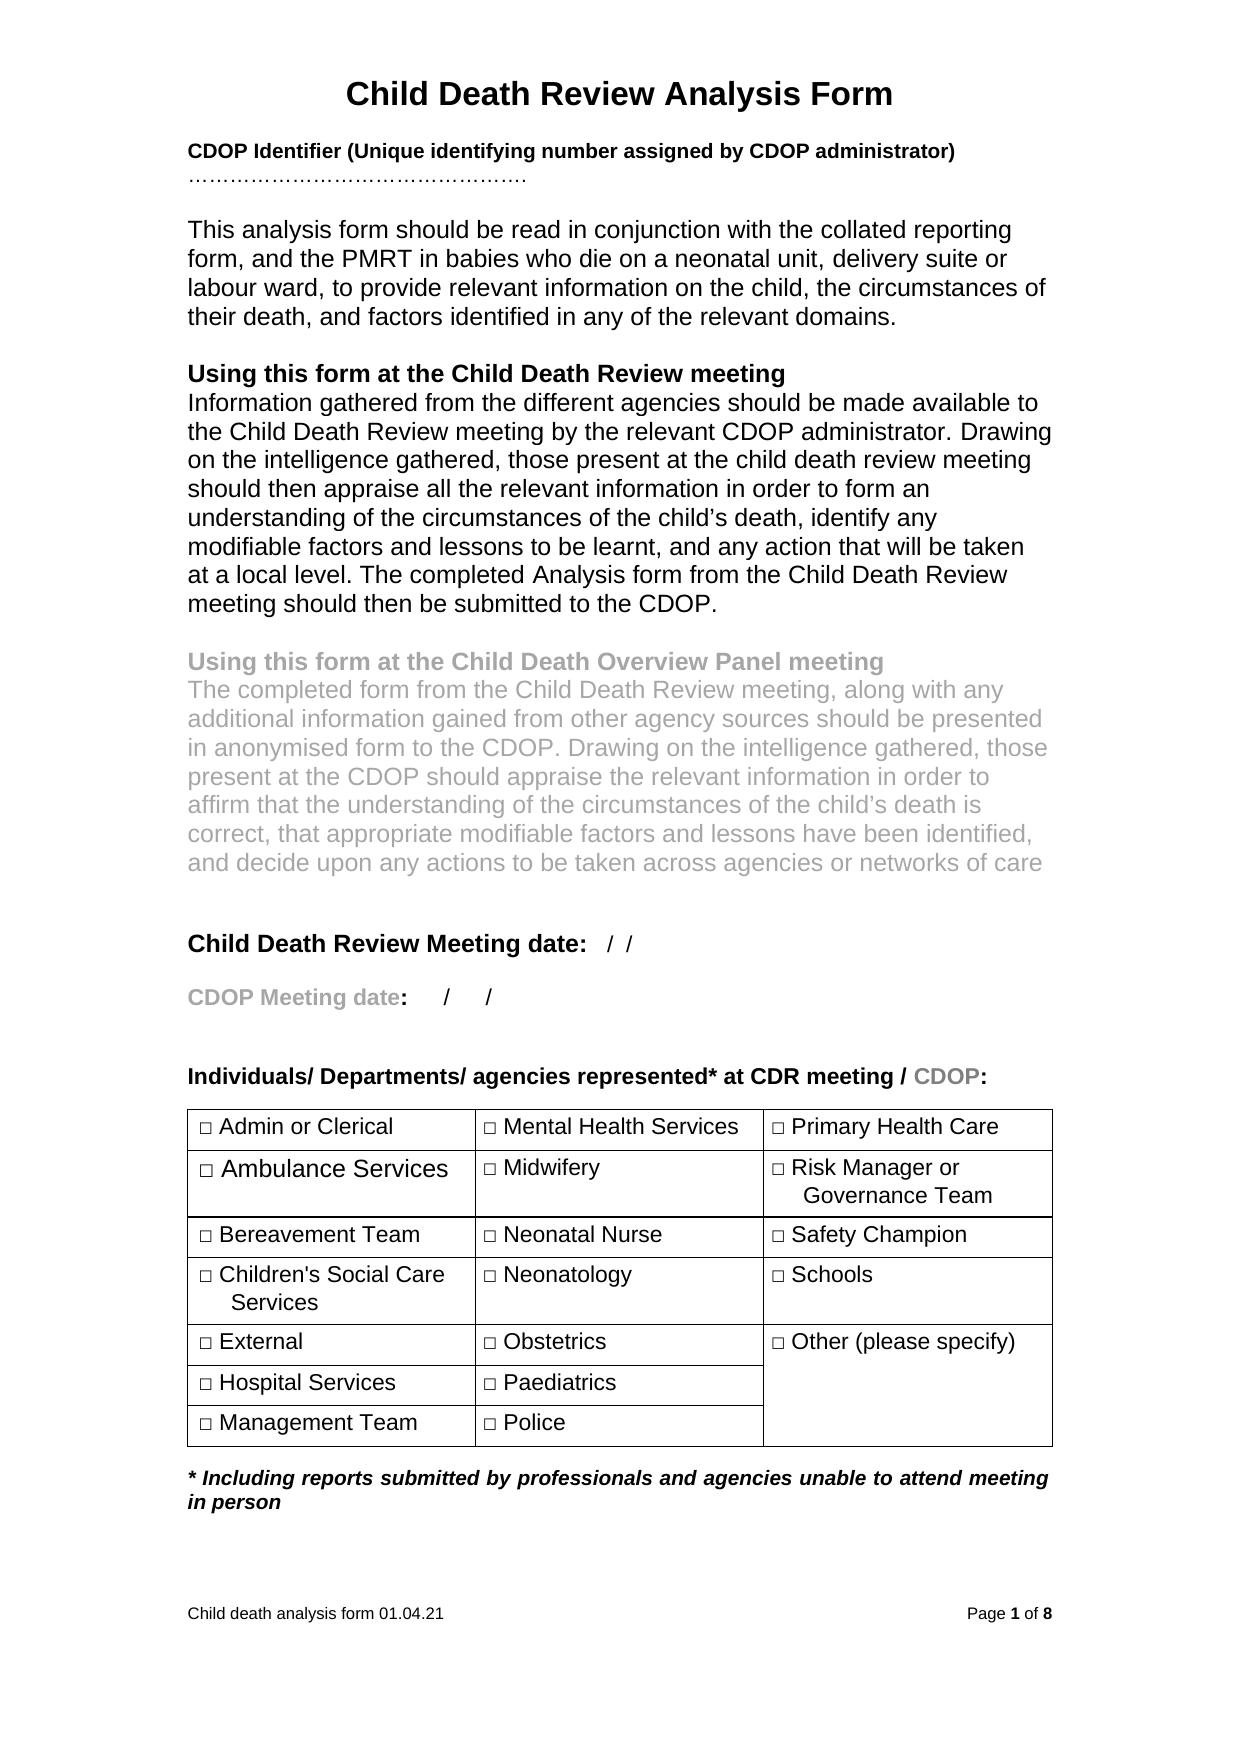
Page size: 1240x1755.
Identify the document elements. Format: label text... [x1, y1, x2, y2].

table_cell ☐ Children's Social Care Services [188, 1258, 475, 1324]
table_header ☐ Primary Health Care [764, 1110, 1052, 1149]
text This analysis form should be read in conjunction with the collated reporting form, and the PMRT in babies who die on a neonatal unit, delivery suite or labour ward, to provide relevant information on the child, the circumstances of their death, and factors identified in any of the relevant domains. [187, 215, 1052, 330]
table_cell ☐ Risk Manager or Governance Team [764, 1151, 1052, 1216]
table_header ☐ Mental Health Services [476, 1110, 763, 1149]
table_cell ☐ Management Team [188, 1406, 475, 1446]
text Child Death Review Meeting date: / / [187, 929, 1052, 958]
table_cell ☐ Neonatology [476, 1258, 763, 1324]
table_cell ☐ Neonatal Nurse [476, 1218, 763, 1257]
table_header ☐ Admin or Clerical [188, 1110, 475, 1149]
text Using this form at the Child Death Overview Panel meeting [187, 646, 1052, 675]
table_cell ☐ Obstetrics [476, 1325, 763, 1365]
table_cell ☐ Other (please specify) [764, 1325, 1052, 1446]
text Information gathered from the different agencies should be made available to the Child Death Review meeting by the relevant CDOP administrator. Drawing on the intelligence gathered, those present at the child death review meeting should then appraise all the relevant information in order to form an understanding of the circumstances of the child’s death, identify any modifiable factors and lessons to be learnt, and any action that will be taken at a local level. The completed Analysis form from the Child Death Review meeting should then be submitted to the CDOP. [187, 388, 1052, 618]
table_cell ☐ External [188, 1325, 475, 1365]
text * Including reports submitted by professionals and agencies unable to attend meeting in person [187, 1466, 1052, 1514]
table_cell ☐ Ambulance Services [188, 1151, 475, 1216]
text The completed form from the Child Death Review meeting, along with any additional information gained from other agency sources should be presented in anonymised form to the CDOP. Drawing on the intelligence gathered, those present at the CDOP should appraise the relevant information in order to affirm that the understanding of the circumstances of the child’s death is correct, that appropriate modifiable factors and lessons have been identified, and decide upon any actions to be taken across agencies or networks of care [187, 675, 1052, 876]
table_cell ☐ Police [476, 1406, 763, 1446]
table_cell ☐ Midwifery [476, 1151, 763, 1216]
table_cell ☐ Bereavement Team [188, 1218, 475, 1257]
text Using this form at the Child Death Review meeting [187, 359, 1052, 388]
text CDOP Meeting date: / / [187, 984, 1052, 1011]
text Individuals/ Departments/ agencies represented* at CDR meeting / CDOP: [187, 1063, 1052, 1090]
table_cell ☐ Schools [764, 1258, 1052, 1324]
table_cell ☐ Paediatrics [476, 1366, 763, 1405]
table_cell ☐ Hospital Services [188, 1366, 475, 1405]
table_cell ☐ Safety Champion [764, 1218, 1052, 1257]
